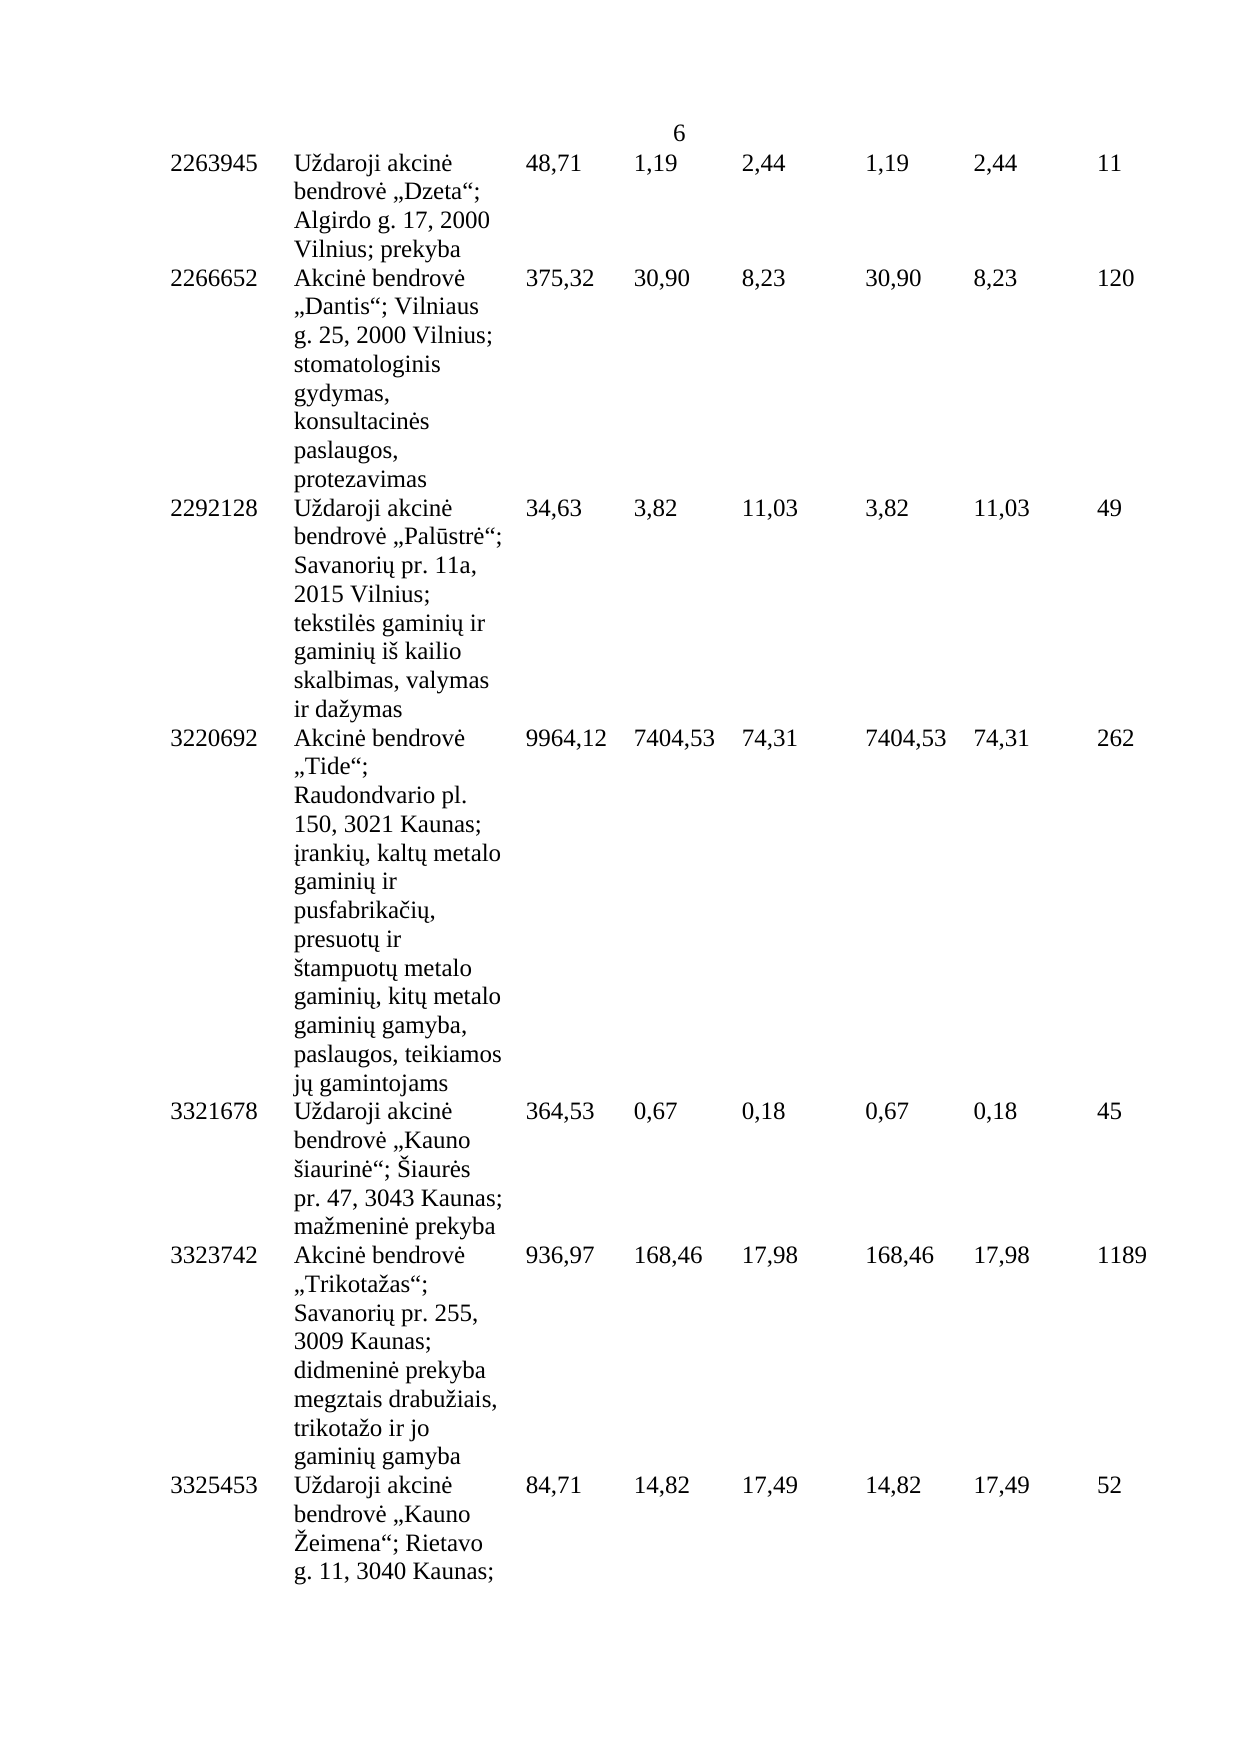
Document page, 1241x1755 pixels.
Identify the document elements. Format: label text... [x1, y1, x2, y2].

table_cell 7404,53 [854, 723, 962, 1096]
table_cell 2266652 [159, 263, 282, 493]
table_cell Akcinė bendrovė „Tide“; Raudondvario pl. 150, 3021 Kaunas; įrankių, kaltų metalo gaminių ir pusfabrikačių, presuotų ir štampuotų metalo gaminių, kitų metalo gaminių gamyba, paslaugos, teikiamos jų gamintojams [282, 723, 514, 1096]
table_cell Uždaroji akcinė bendrovė „Dzeta“; Algirdo g. 17, 2000 Vilnius; prekyba [282, 148, 514, 263]
table_cell 34,63 [514, 493, 622, 723]
table_cell 3321678 [159, 1096, 282, 1240]
table_cell 49 [1086, 493, 1163, 723]
table_cell Uždaroji akcinė bendrovė „Kauno šiaurinė“; Šiaurės pr. 47, 3043 Kaunas; mažmeninė prekyba [282, 1096, 514, 1240]
table_cell 8,23 [730, 263, 854, 493]
table_cell 7404,53 [622, 723, 730, 1096]
table_cell 17,49 [962, 1470, 1086, 1585]
table_cell 17,98 [730, 1240, 854, 1470]
table_cell 52 [1086, 1470, 1163, 1585]
table_cell Uždaroji akcinė bendrovė „Kauno Žeimena“; Rietavo g. 11, 3040 Kaunas; [282, 1470, 514, 1585]
table_cell 84,71 [514, 1470, 622, 1585]
table_cell 1189 [1086, 1240, 1163, 1470]
table_cell 168,46 [622, 1240, 730, 1470]
table_cell 3,82 [622, 493, 730, 723]
table_cell 9964,12 [514, 723, 622, 1096]
table_cell 8,23 [962, 263, 1086, 493]
table_cell 3220692 [159, 723, 282, 1096]
table_cell Akcinė bendrovė „Trikotažas“; Savanorių pr. 255, 3009 Kaunas; didmeninė prekyba megztais drabužiais, trikotažo ir jo gaminių gamyba [282, 1240, 514, 1470]
table_cell 262 [1086, 723, 1163, 1096]
table_cell 74,31 [962, 723, 1086, 1096]
table_cell 45 [1086, 1096, 1163, 1240]
table_cell 168,46 [854, 1240, 962, 1470]
table_cell 0,67 [622, 1096, 730, 1240]
table_cell 120 [1086, 263, 1163, 493]
table_cell 375,32 [514, 263, 622, 493]
table_cell 14,82 [622, 1470, 730, 1585]
table_cell 17,49 [730, 1470, 854, 1585]
table_cell 2263945 [159, 148, 282, 263]
table_cell 2,44 [962, 148, 1086, 263]
table_cell Akcinė bendrovė „Dantis“; Vilniaus g. 25, 2000 Vilnius; stomatologinis gydymas, konsultacinės paslaugos, protezavimas [282, 263, 514, 493]
table_cell 0,67 [854, 1096, 962, 1240]
table_cell 0,18 [730, 1096, 854, 1240]
table_cell 11,03 [730, 493, 854, 723]
table_cell 364,53 [514, 1096, 622, 1240]
table_cell 14,82 [854, 1470, 962, 1585]
table_cell 936,97 [514, 1240, 622, 1470]
table_cell 11,03 [962, 493, 1086, 723]
table_cell 2292128 [159, 493, 282, 723]
table_cell 1,19 [622, 148, 730, 263]
table_cell 3,82 [854, 493, 962, 723]
table_cell 48,71 [514, 148, 622, 263]
table_cell 74,31 [730, 723, 854, 1096]
table_cell 3325453 [159, 1470, 282, 1585]
table_cell 3323742 [159, 1240, 282, 1470]
table_cell 17,98 [962, 1240, 1086, 1470]
table_cell 30,90 [854, 263, 962, 493]
table_cell 11 [1086, 148, 1163, 263]
table_cell Uždaroji akcinė bendrovė „Palūstrė“; Savanorių pr. 11a, 2015 Vilnius; tekstilės gaminių ir gaminių iš kailio skalbimas, valymas ir dažymas [282, 493, 514, 723]
table_cell 30,90 [622, 263, 730, 493]
table_cell 0,18 [962, 1096, 1086, 1240]
table_cell 1,19 [854, 148, 962, 263]
table_cell 2,44 [730, 148, 854, 263]
